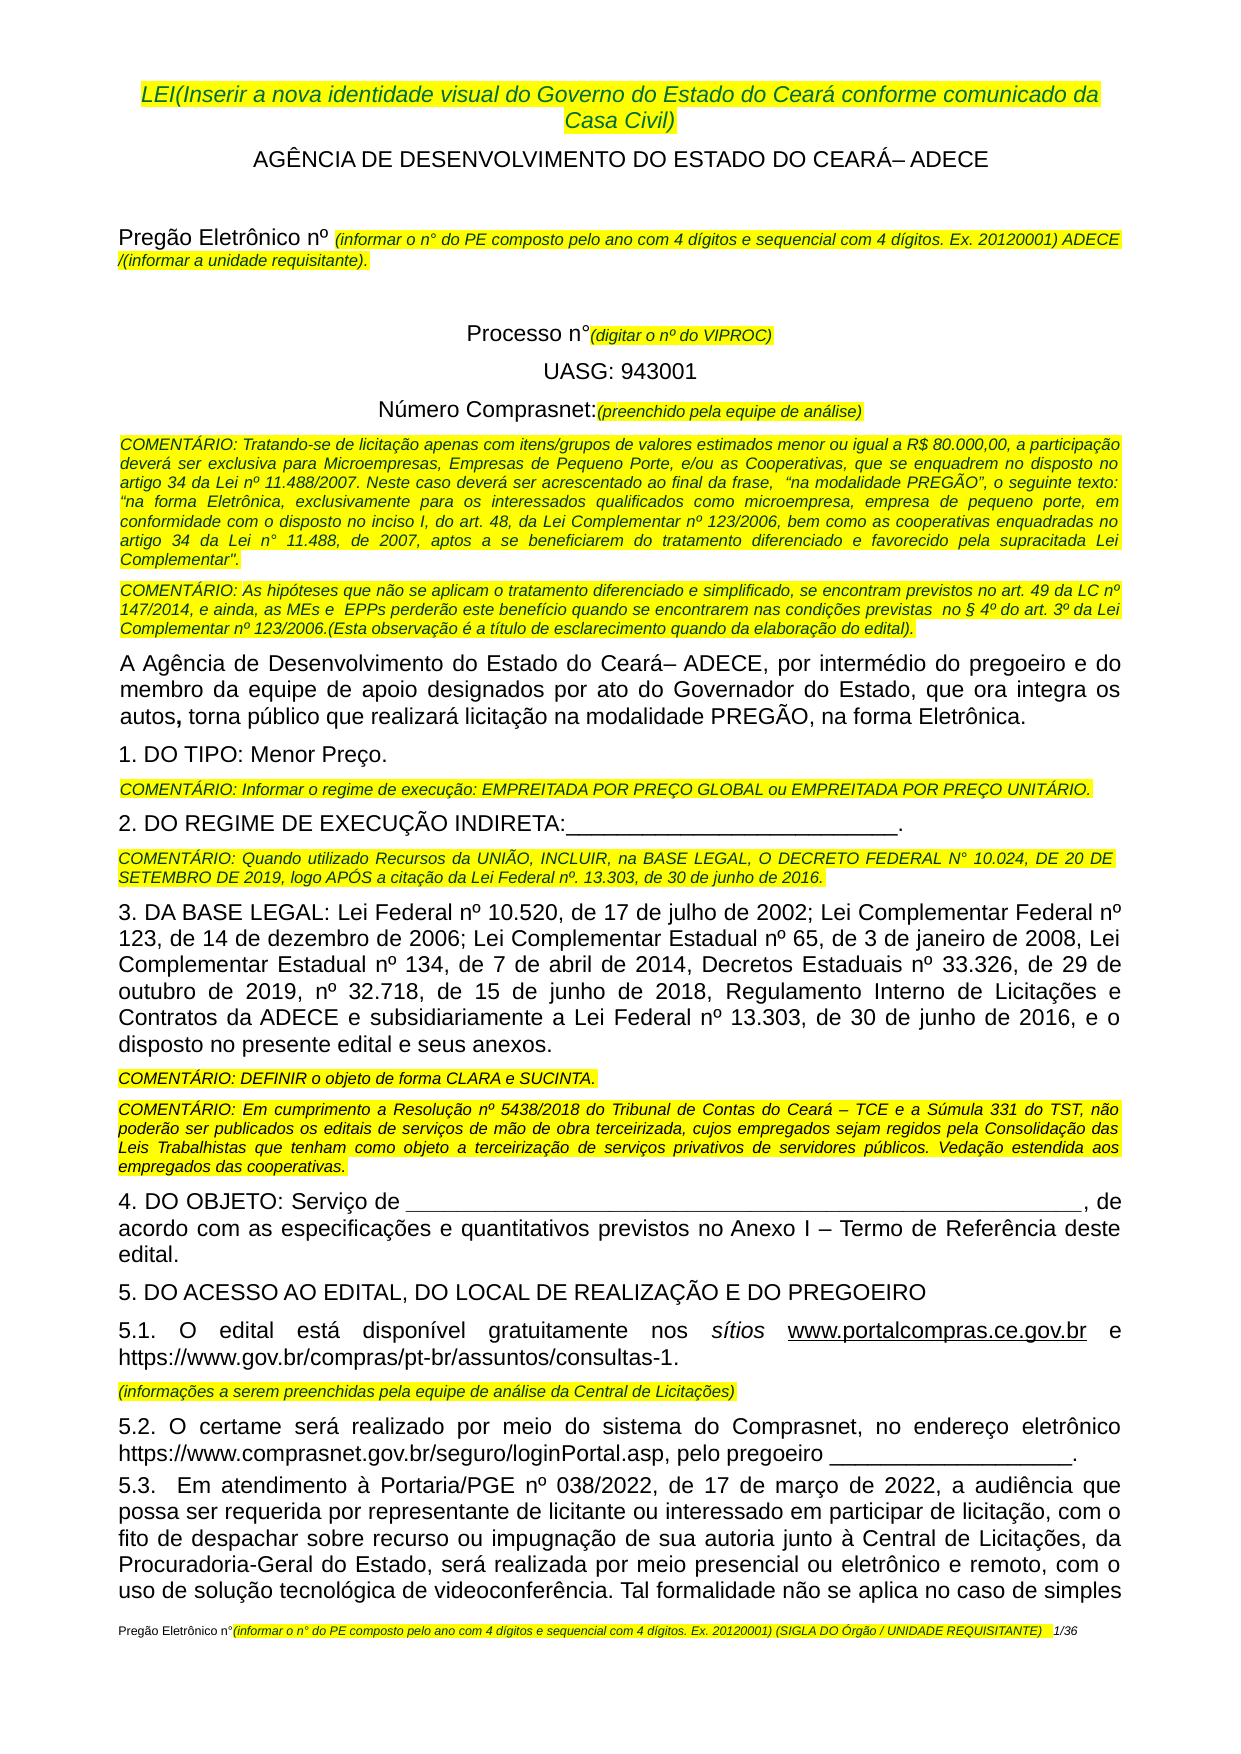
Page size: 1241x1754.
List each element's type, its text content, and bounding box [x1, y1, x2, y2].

text 5. DO ACESSO AO EDITAL, DO LOCAL DE REALIZAÇÃO E DO PREGOEIRO [118, 1279, 1122, 1306]
text 1. DO TIPO: Menor Preço. [118, 741, 1122, 767]
text COMENTÁRIO: Informar o regime de execução: EMPREITADA POR PREÇO GLOBAL ou EMPREITADA POR PREÇO UNITÁRIO. [119, 779, 1122, 798]
text COMENTÁRIO: Tratando-se de licitação apenas com itens/grupos de valores estimados menor ou igual a R$ 80.000,00, a participação deverá ser exclusiva para Microempresas, Empresas de Pequeno Porte, e/ou as Cooperativas, que se enquadrem no disposto no artigo 34 da Lei nº 11.488/2007. Neste caso deverá ser acrescentado ao final da frase, “na modalidade PREGÃO”, o seguinte texto: “na forma Eletrônica, exclusivamente para os interessados qualificados como microempresa, empresa de pequeno porte, em conformidade com o disposto no inciso I, do art. 48, da Lei Complementar nº 123/2006, bem como as cooperativas enquadradas no artigo 34 da Lei n° 11.488, de 2007, aptos a se beneficiarem do tratamento diferenciado e favorecido pela supracitada Lei Complementar". [120, 435, 1122, 569]
text A Agência de Desenvolvimento do Estado do Ceará– ADECE, por intermédio do pregoeiro e do membro da equipe de apoio designados por ato do Governador do Estado, que ora integra os autos, torna público que realizará licitação na modalidade PREGÃO, na forma Eletrônica. [119, 650, 1122, 729]
text UASG: 943001 [118, 358, 1122, 384]
text 2. DO REGIME DE EXECUÇÃO INDIRETA:__________________________. [118, 810, 1122, 837]
text 3. DA BASE LEGAL: Lei Federal nº 10.520, de 17 de julho de 2002; Lei Complementar Federal nº 123, de 14 de dezembro de 2006; Lei Complementar Estadual nº 65, de 3 de janeiro de 2008, Lei Complementar Estadual nº 134, de 7 de abril de 2014, Decretos Estaduais nº 33.326, de 29 de outubro de 2019, nº 32.718, de 15 de junho de 2018, Regulamento Interno de Licitações e Contratos da ADECE e subsidiariamente a Lei Federal nº 13.303, de 30 de junho de 2016, e o disposto no presente edital e seus anexos. [118, 899, 1122, 1057]
text 4. DO OBJETO: Serviço de _____________________________________________________, de acordo com as especificações e quantitativos previstos no Anexo I – Termo de Referência deste edital. [118, 1188, 1122, 1267]
text 5.1. O edital está disponível gratuitamente nos sítios www.portalcompras.ce.gov.br e https://www.gov.br/compras/pt-br/assuntos/consultas-1. [118, 1317, 1122, 1370]
text LEI(Inserir a nova identidade visual do Governo do Estado do Ceará conforme comunicado da Casa Civil) [119, 81, 1122, 134]
text 5.3. Em atendimento à Portaria/PGE nº 038/2022, de 17 de março de 2022, a audiência que possa ser requerida por representante de licitante ou interessado em participar de licitação, com o fito de despachar sobre recurso ou impugnação de sua autoria junto à Central de Licitações, da Procuradoria-Geral do Estado, será realizada por meio presencial ou eletrônico e remoto, com o uso de solução tecnológica de videoconferência. Tal formalidade não se aplica no caso de simples [118, 1472, 1122, 1603]
text Processo n°(digitar o nº do VIPROC) [118, 320, 1122, 346]
text (informações a serem preenchidas pela equipe de análise da Central de Licitações) [118, 1382, 1122, 1401]
text COMENTÁRIO: As hipóteses que não se aplicam o tratamento diferenciado e simplificado, se encontram previstos no art. 49 da LC nº 147/2014, e ainda, as MEs e EPPs perderão este benefício quando se encontrarem nas condições previstas no § 4º do art. 3º da Lei Complementar nº 123/2006.(Esta observação é a título de esclarecimento quando da elaboração do edital). [120, 581, 1122, 638]
text AGÊNCIA DE DESENVOLVIMENTO DO ESTADO DO CEARÁ– ADECE [119, 146, 1122, 172]
text COMENTÁRIO: Em cumprimento a Resolução nº 5438/2018 do Tribunal de Contas do Ceará – TCE e a Súmula 331 do TST, não poderão ser publicados os editais de serviços de mão de obra terceirizada, cujos empregados sejam regidos pela Consolidação das Leis Trabalhistas que tenham como objeto a terceirização de serviços privativos de servidores públicos. Vedação estendida aos empregados das cooperativas. [118, 1100, 1122, 1176]
text COMENTÁRIO: DEFINIR o objeto de forma CLARA e SUCINTA. [118, 1069, 1122, 1088]
text Pregão Eletrônico nº (informar o n° do PE composto pelo ano com 4 dígitos e sequencial com 4 dígitos. Ex. 20120001) ADECE /(informar a unidade requisitante). [118, 224, 1122, 270]
text Número Comprasnet:(preenchido pela equipe de análise) [119, 396, 1122, 423]
text 5.2. O certame será realizado por meio do sistema do Comprasnet, no endereço eletrônico https://www.comprasnet.gov.br/seguro/loginPortal.asp, pelo pregoeiro ___________________. [118, 1413, 1122, 1466]
text COMENTÁRIO: Quando utilizado Recursos da UNIÃO, INCLUIR, na BASE LEGAL, O DECRETO FEDERAL N° 10.024, DE 20 DE SETEMBRO DE 2019, logo APÓS a citação da Lei Federal nº. 13.303, de 30 de junho de 2016. [118, 848, 1116, 887]
